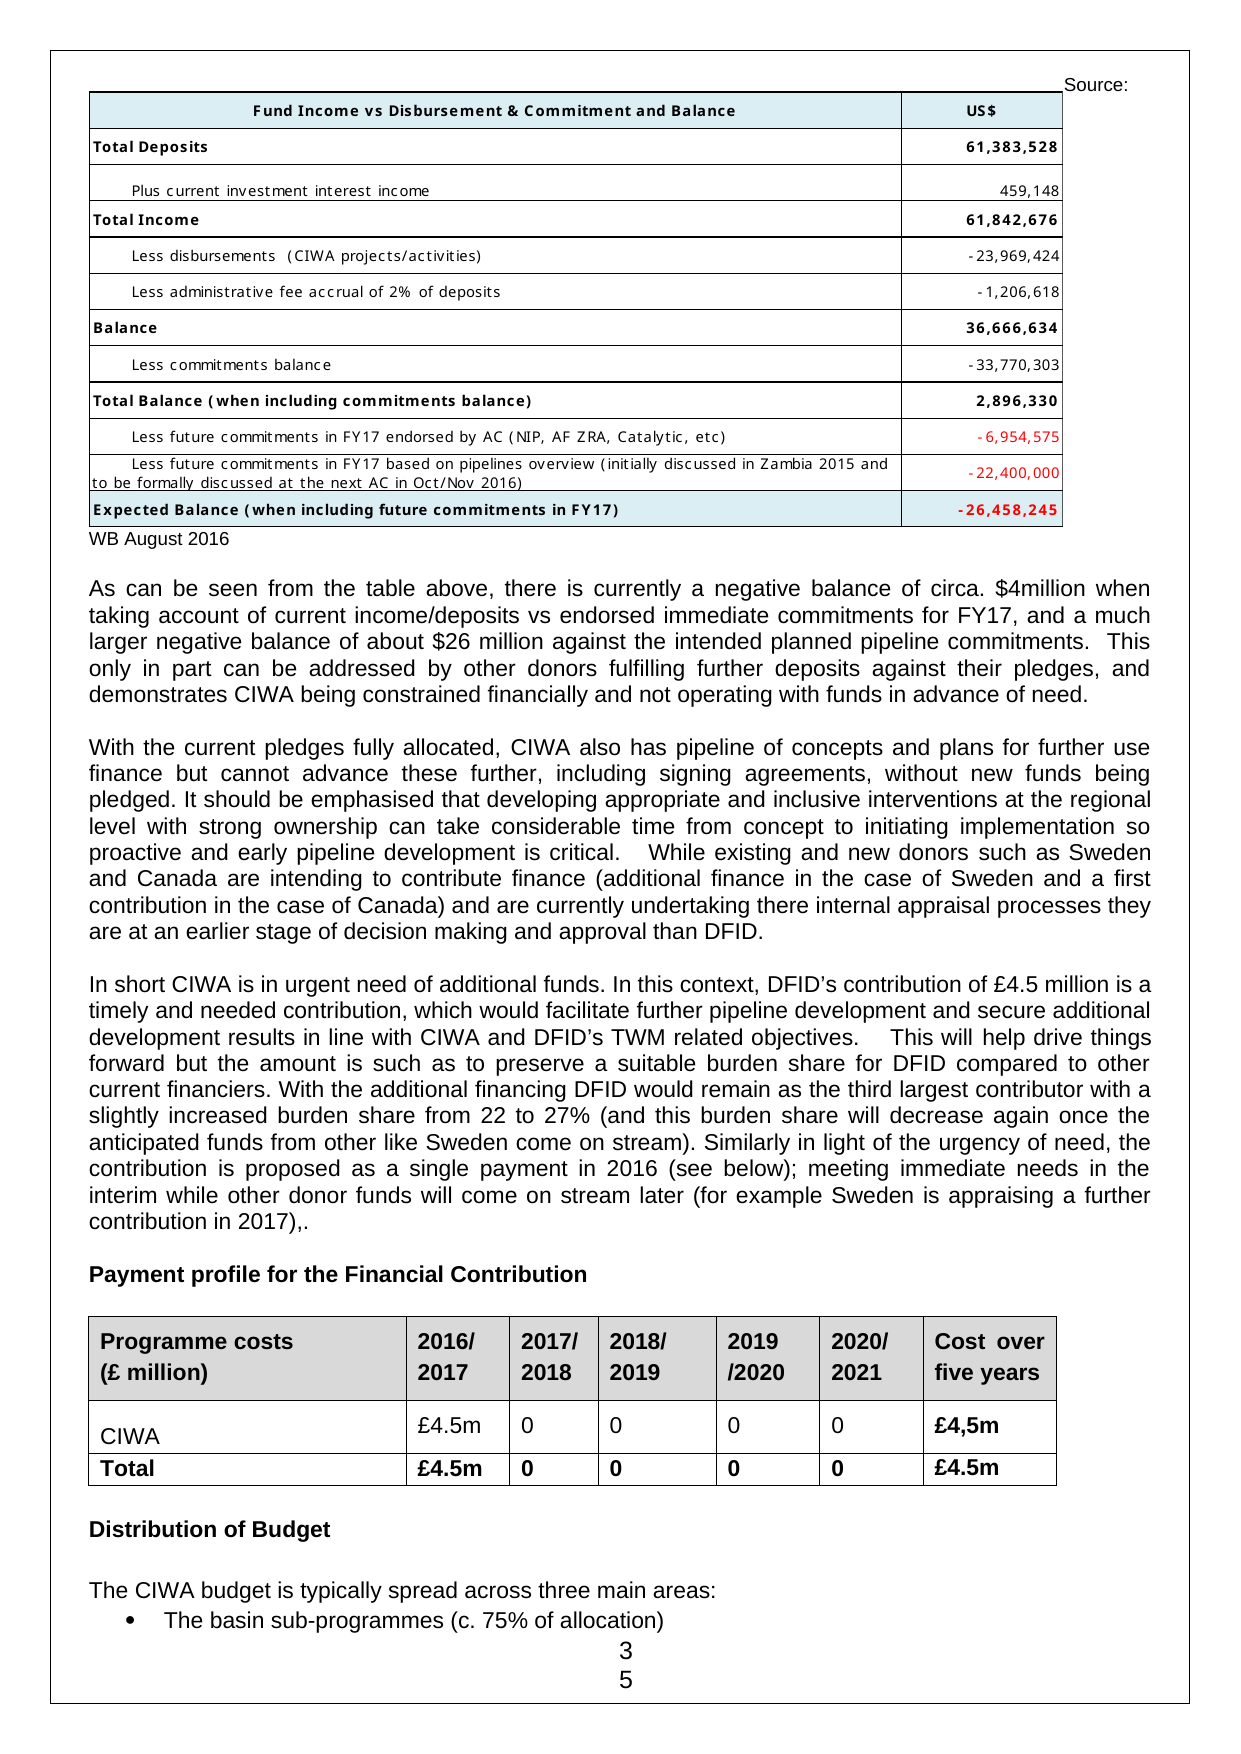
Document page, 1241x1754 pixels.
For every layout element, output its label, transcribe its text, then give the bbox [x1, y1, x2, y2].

table_cell 0 [717, 1454, 819, 1485]
table_cell £4.5m [407, 1454, 509, 1485]
text With the current pledges fully allocated, CIWA also has pipeline of concepts and plans for further use finance but cannot advance these further, including signing agreements, without new funds being pledged. It should be emphasised that developing appropriate and inclusive interventions at the regional level with strong ownership can take considerable time from concept to initiating implementation so proactive and early pipeline development is critical. While existing and new donors such as Sweden and Canada are intending to contribute finance (additional finance in the case of Sweden and a first contribution in the case of Canada) and are currently undertaking there internal appraisal processes they are at an earlier stage of decision making and approval than DFID. [89, 733, 1152, 944]
table_cell CIWA [89, 1401, 406, 1453]
table_header Programme costs (£ million) [89, 1317, 406, 1400]
table_header 2017/ 2018 [510, 1317, 598, 1400]
table_header 2018/ 2019 [599, 1317, 716, 1400]
text The CIWA budget is typically spread across three main areas: [89, 1577, 1152, 1603]
table_header 2019 /2020 [717, 1317, 819, 1400]
table_header 2020/ 2021 [820, 1317, 923, 1400]
table_cell 0 [717, 1401, 819, 1453]
list The basin sub-programmes (c. 75% of allocation) [126, 1607, 1152, 1633]
table_cell 0 [510, 1401, 598, 1453]
text Distribution of Budget [89, 1516, 1152, 1542]
table_header Cost over five years [924, 1317, 1056, 1400]
table_cell 0 [820, 1401, 923, 1453]
text Payment profile for the Financial Contribution [89, 1261, 1152, 1287]
table_cell 0 [599, 1454, 716, 1485]
table_header 2016/ 2017 [407, 1317, 509, 1400]
table_cell 0 [599, 1401, 716, 1453]
table_cell 0 [820, 1454, 923, 1485]
text As can be seen from the table above, there is currently a negative balance of circa. $4million when taking account of current income/deposits vs endorsed immediate commitments for FY17, and a much larger negative balance of about $26 million against the intended planned pipeline commitments. This only in part can be addressed by other donors fulfilling further deposits against their pledges, and demonstrates CIWA being constrained financially and not operating with funds in advance of need. [89, 575, 1152, 707]
table_cell £4.5m [924, 1454, 1056, 1485]
text Source: WB August 2016 [89, 74, 1152, 549]
table_cell £4.5m [407, 1401, 509, 1453]
text In short CIWA is in urgent need of additional funds. In this context, DFID’s contribution of £4.5 million is a timely and needed contribution, which would facilitate further pipeline development and secure additional development results in line with CIWA and DFID’s TWM related objectives. This will help drive things forward but the amount is such as to preserve a suitable burden share for DFID compared to other current financiers. With the additional financing DFID would remain as the third largest contributor with a slightly increased burden share from 22 to 27% (and this burden share will decrease again once the anticipated funds from other like Sweden come on stream). Similarly in light of the urgency of need, the contribution is proposed as a single payment in 2016 (see below); meeting immediate needs in the interim while other donor funds will come on stream later (for example Sweden is appraising a further contribution in 2017),. [89, 971, 1152, 1234]
table_cell 0 [510, 1454, 598, 1485]
table_cell Total [89, 1454, 406, 1485]
table_cell £4,5m [924, 1401, 1056, 1453]
